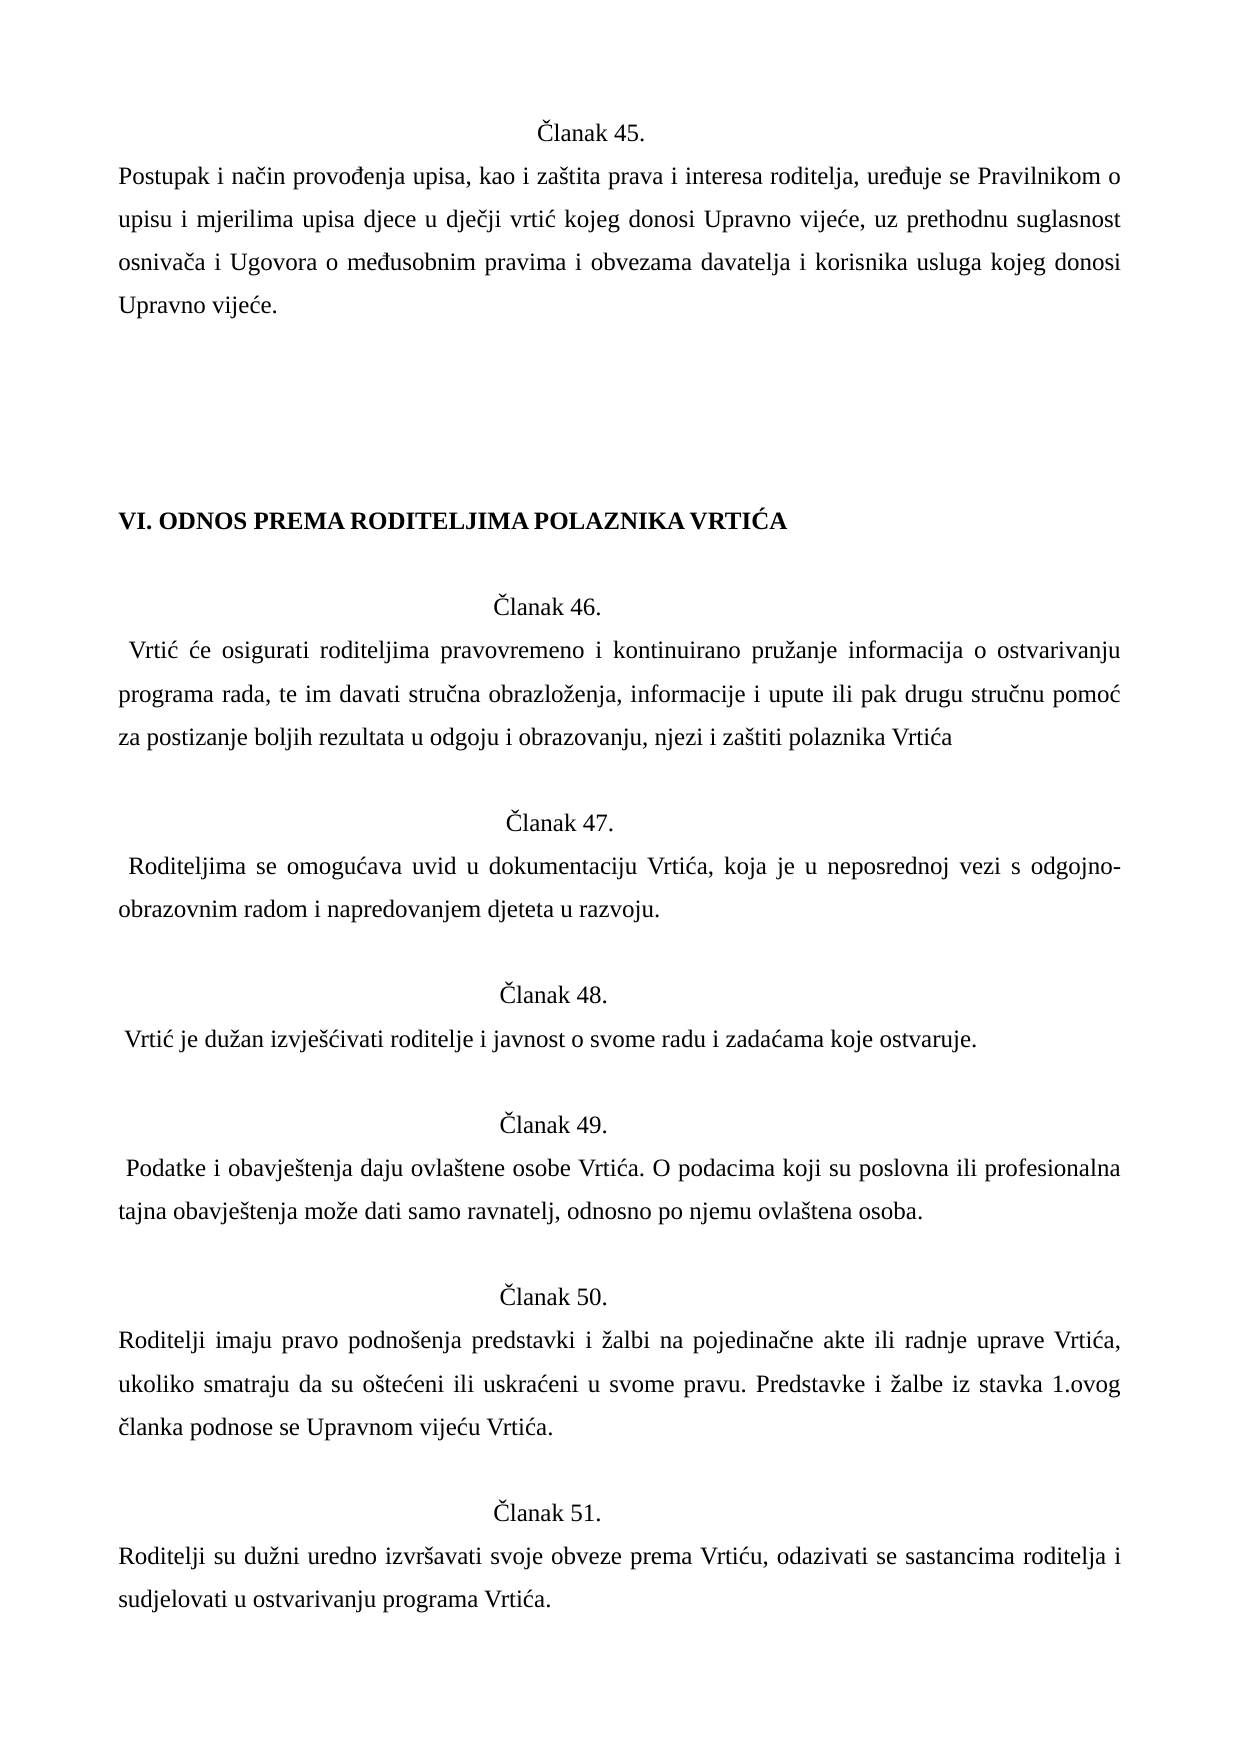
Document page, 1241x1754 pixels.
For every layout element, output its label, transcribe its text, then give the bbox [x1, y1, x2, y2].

text Članak 46. [118, 592, 1122, 621]
text Roditeljima se omogućava uvid u dokumentaciju Vrtića, koja je u neposrednoj vezi s odgojno-obrazovnim radom i napredovanjem djeteta u razvoju. [118, 851, 1122, 923]
text Roditelji imaju pravo podnošenja predstavki i žalbi na pojedinačne akte ili radnje uprave Vrtića, ukoliko smatraju da su oštećeni ili uskraćeni u svome pravu. Predstavke i žalbe iz stavka 1.ovog članka podnose se Upravnom vijeću Vrtića. [118, 1326, 1122, 1441]
text Članak 48. [118, 981, 1122, 1009]
text Članak 47. [118, 808, 1122, 837]
text Vrtić će osigurati roditeljima pravovremeno i kontinuirano pružanje informacija o ostvarivanju programa rada, te im davati stručna obrazloženja, informacije i upute ili pak drugu stručnu pomoć za postizanje boljih rezultata u odgoju i obrazovanju, njezi i zaštiti polaznika Vrtića [118, 636, 1122, 751]
text Vrtić je dužan izvješćivati roditelje i javnost o svome radu i zadaćama koje ostvaruje. [118, 1024, 1122, 1052]
text Postupak i način provođenja upisa, kao i zaštita prava i interesa roditelja, uređuje se Pravilnikom o upisu i mjerilima upisa djece u dječji vrtić kojeg donosi Upravno vijeće, uz prethodnu suglasnost osnivača i Ugovora o međusobnim pravima i obvezama davatelja i korisnika usluga kojeg donosi Upravno vijeće. [118, 161, 1122, 319]
text Podatke i obavještenja daju ovlaštene osobe Vrtića. O podacima koji su poslovna ili profesionalna tajna obavještenja može dati samo ravnatelj, odnosno po njemu ovlaštena osoba. [118, 1153, 1122, 1225]
text VI. ODNOS PREMA RODITELJIMA POLAZNIKA VRTIĆA [118, 506, 1122, 535]
text Članak 45. [118, 118, 1122, 147]
text Članak 49. [118, 1110, 1122, 1139]
text Članak 50. [118, 1282, 1122, 1311]
text Roditelji su dužni uredno izvršavati svoje obveze prema Vrtiću, odazivati se sastancima roditelja i sudjelovati u ostvarivanju programa Vrtića. [118, 1541, 1122, 1613]
text Članak 51. [118, 1498, 1122, 1527]
